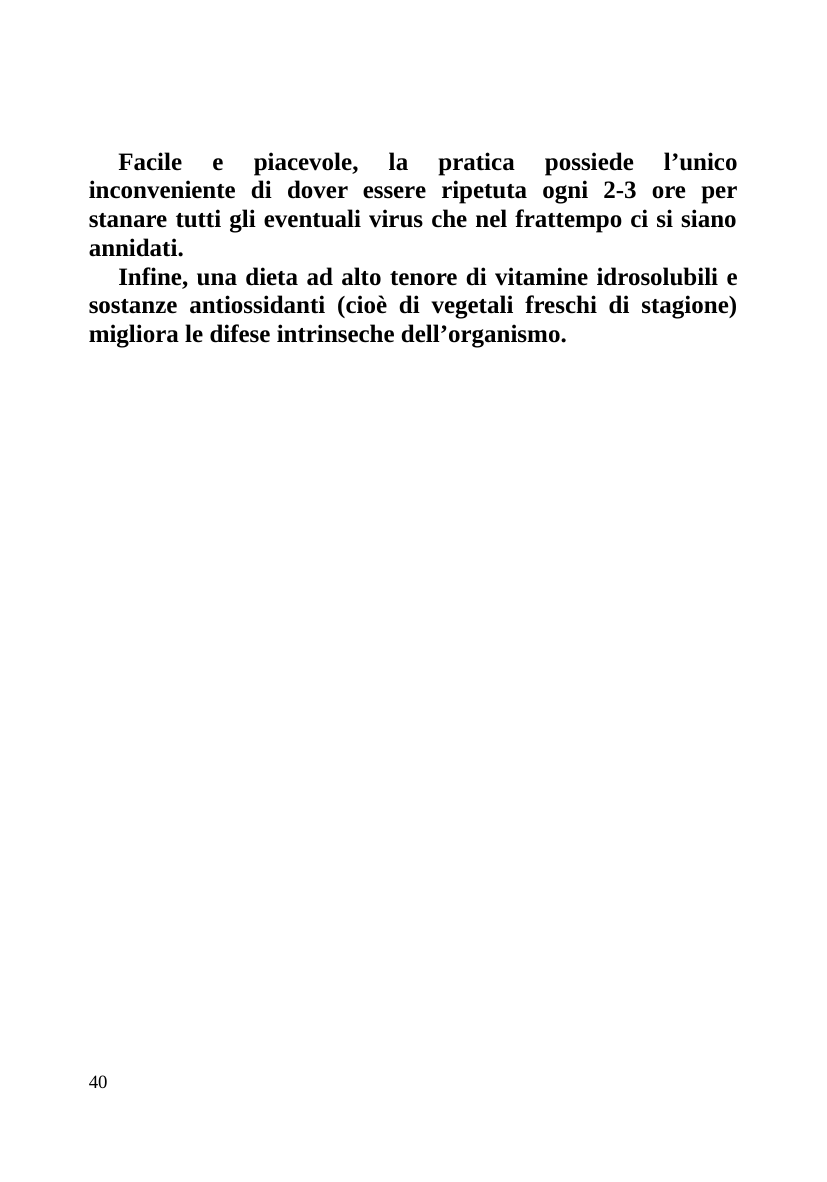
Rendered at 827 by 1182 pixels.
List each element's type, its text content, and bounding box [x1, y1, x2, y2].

text Facile e piacevole, la pratica possiede l’unico inconveniente di dover essere ripetuta ogni 2-3 ore per stanare tutti gli eventuali virus che nel frattempo ci si siano annidati. [88, 147, 738, 262]
text Infine, una dieta ad alto tenore di vitamine idrosolubili e sostanze antiossidanti (cioè di vegetali freschi di stagione) migliora le difese intrinseche dell’organismo. [88, 262, 738, 348]
